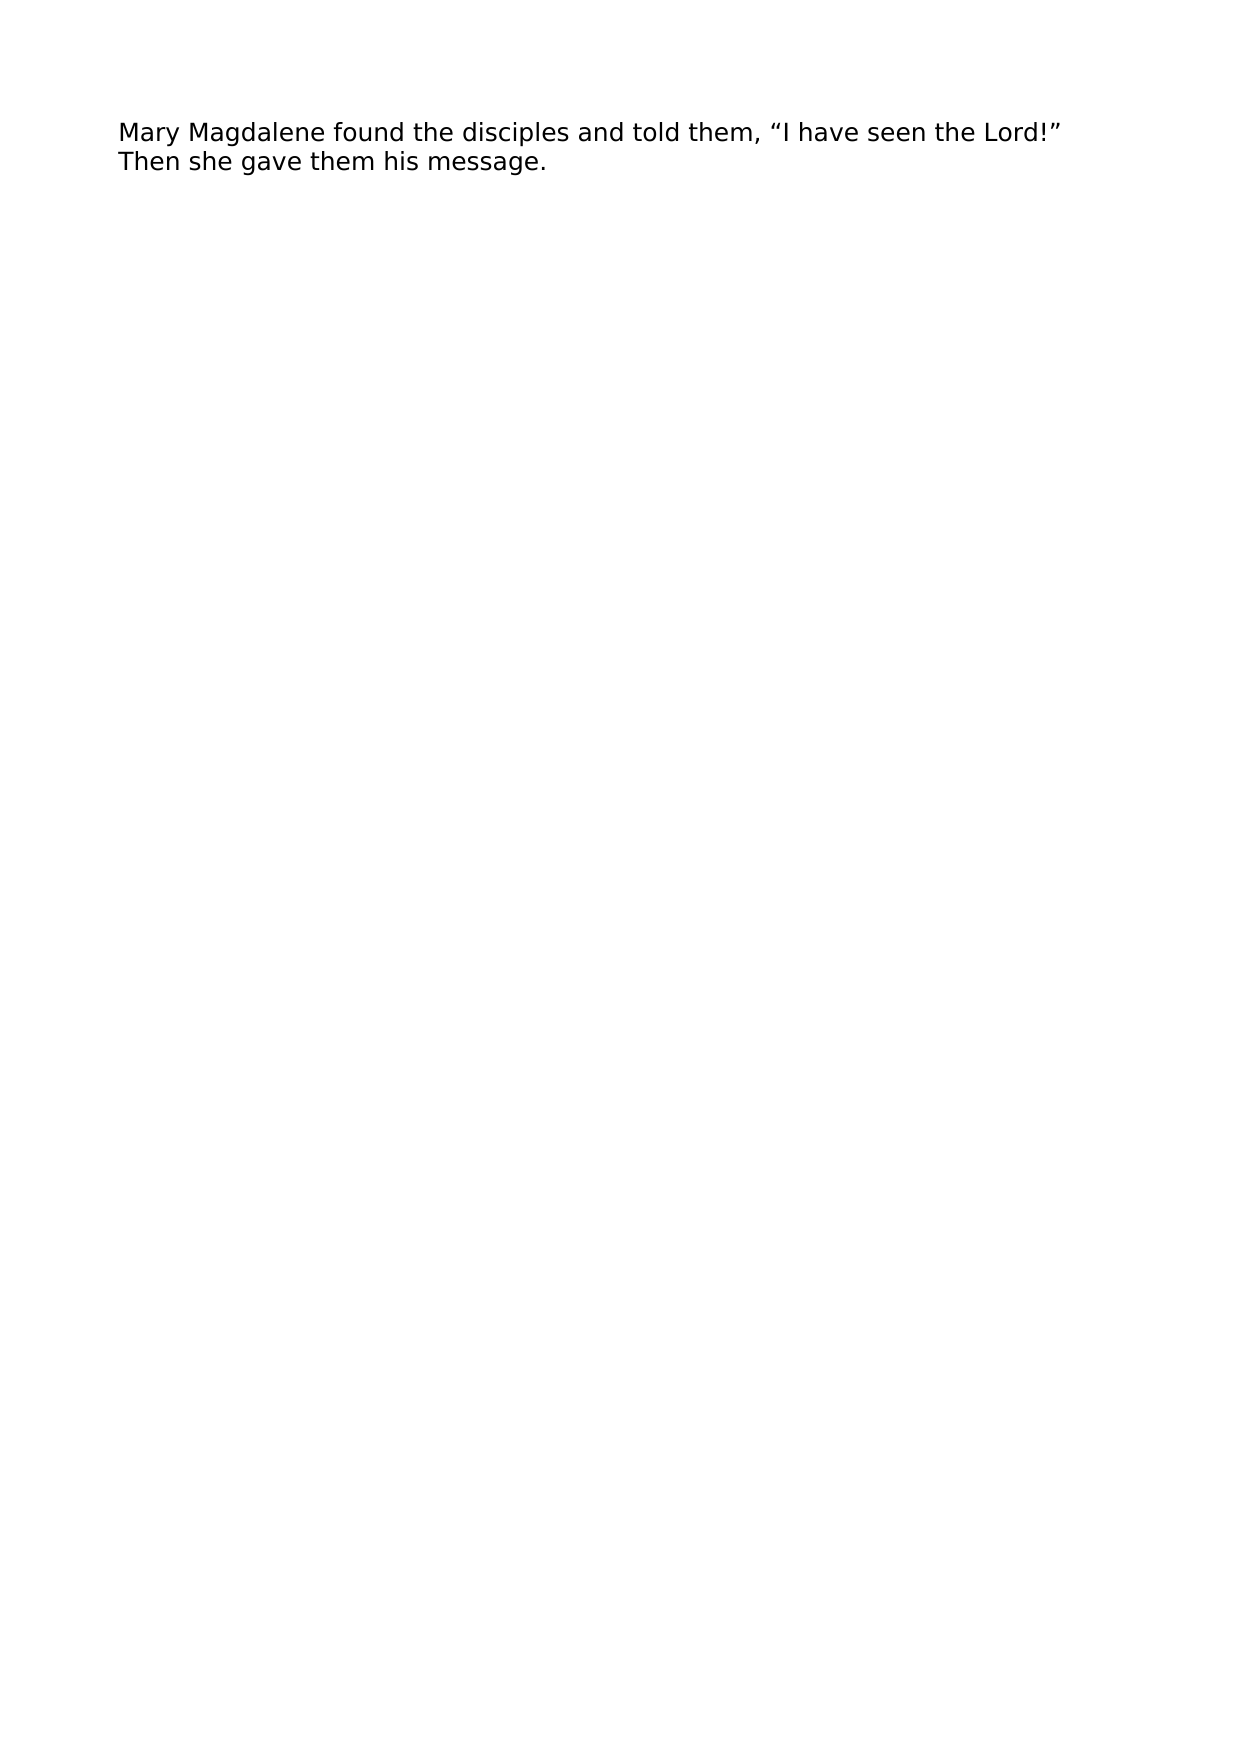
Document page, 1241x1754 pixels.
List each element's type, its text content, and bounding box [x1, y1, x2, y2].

text Mary Magdalene found the disciples and told them, “I have seen the Lord!” Then she gave them his message. [118, 118, 1122, 176]
